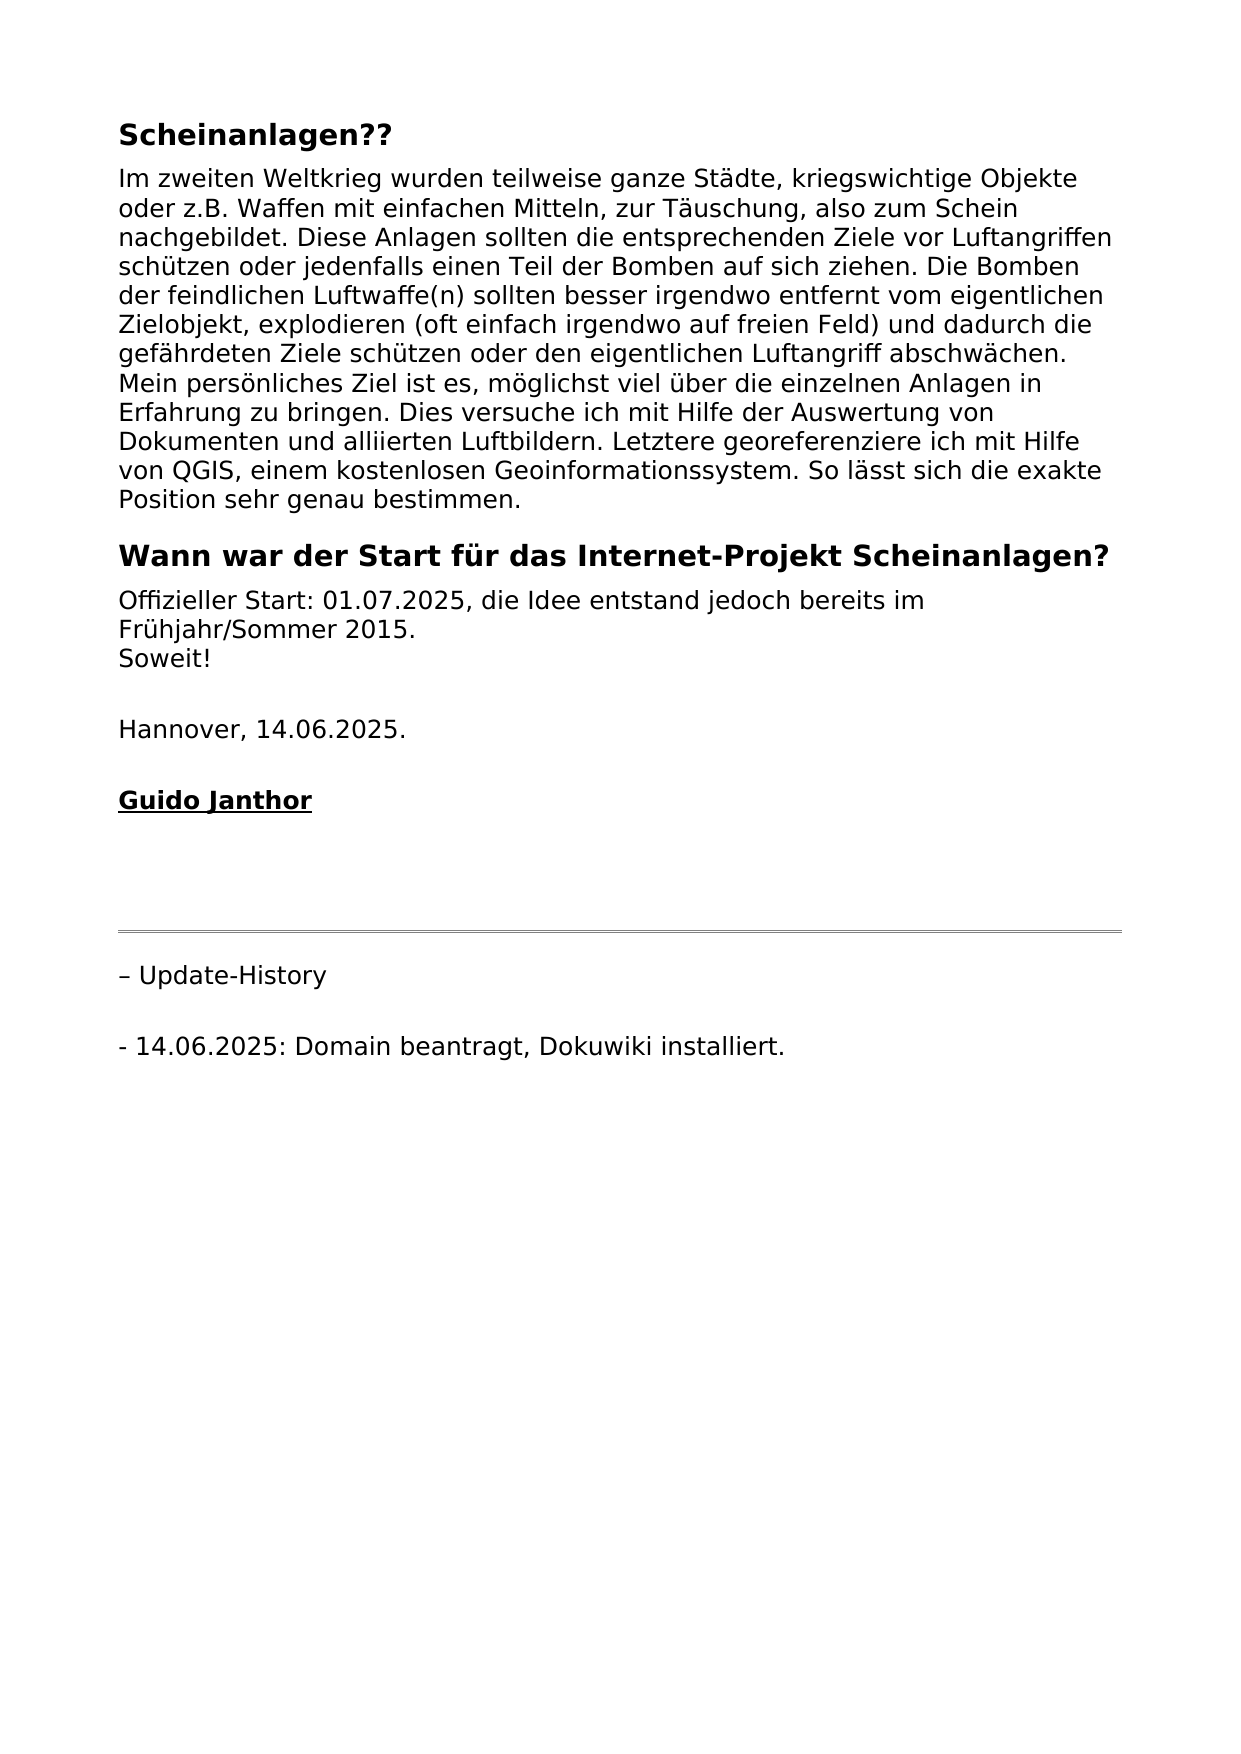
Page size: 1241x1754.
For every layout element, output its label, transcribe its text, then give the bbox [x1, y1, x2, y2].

subtitle Wann war der Start für das Internet-Projekt Scheinanlagen? [118, 539, 1122, 573]
text Im zweiten Weltkrieg wurden teilweise ganze Städte, kriegswichtige Objekte oder z.B. Waffen mit einfachen Mitteln, zur Täuschung, also zum Schein nachgebildet. Diese Anlagen sollten die entsprechenden Ziele vor Luftangriffen schützen oder jedenfalls einen Teil der Bomben auf sich ziehen. Die Bomben der feindlichen Luftwaffe(n) sollten besser irgendwo entfernt vom eigentlichen Zielobjekt, explodieren (oft einfach irgendwo auf freien Feld) und dadurch die gefährdeten Ziele schützen oder den eigentlichen Luftangriff abschwächen. [118, 164, 1122, 369]
text – Update-History [118, 962, 1122, 1020]
text Guido Janthor [118, 786, 1122, 903]
text Offizieller Start: 01.07.2025, die Idee entstand jedoch bereits im Frühjahr/Sommer 2015. [118, 586, 1122, 644]
text Soweit! [118, 644, 1122, 703]
text - 14.06.2025: Domain beantragt, Dokuwiki installiert. [118, 1032, 1122, 1091]
text Hannover, 14.06.2025. [118, 715, 1122, 773]
text Mein persönliches Ziel ist es, möglichst viel über die einzelnen Anlagen in Erfahrung zu bringen. Dies versuche ich mit Hilfe der Auswertung von Dokumenten und alliierten Luftbildern. Letztere georeferenziere ich mit Hilfe von QGIS, einem kostenlosen Geoinformationssystem. So lässt sich die exakte Position sehr genau bestimmen. [118, 369, 1122, 514]
subtitle Scheinanlagen?? [118, 118, 1122, 152]
